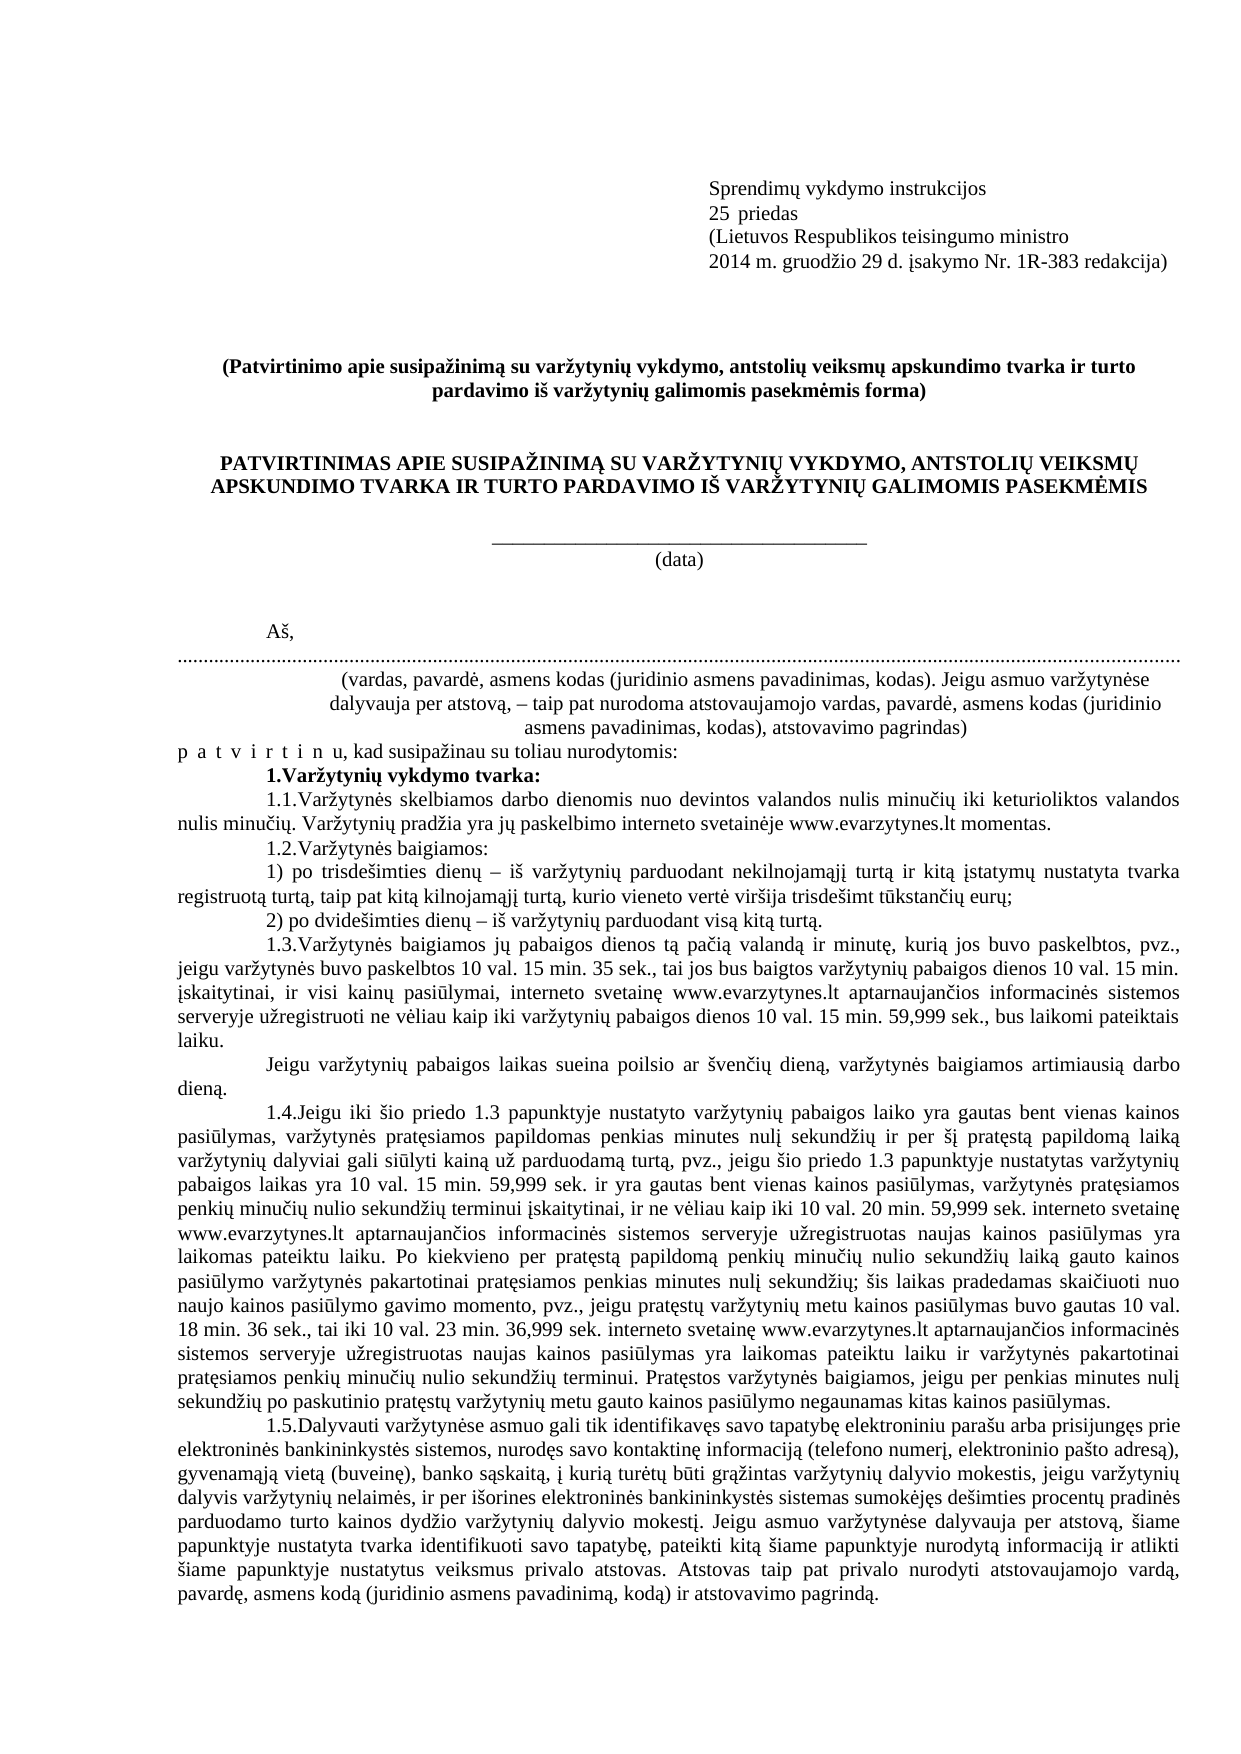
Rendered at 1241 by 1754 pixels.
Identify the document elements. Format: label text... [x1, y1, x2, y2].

text 1.3. Varžytynės baigiamos jų pabaigos dienos tą pačią valandą ir minutę, kurią jos buvo paskelbtos, pvz., jeigu varžytynės buvo paskelbtos 10 val. 15 min. 35 sek., tai jos bus baigtos varžytynių pabaigos dienos 10 val. 15 min. įskaitytinai, ir visi kainų pasiūlymai, interneto svetainę www.evarzytynes.lt aptarnaujančios informacinės sistemos serveryje užregistruoti ne vėliau kaip iki varžytynių pabaigos dienos 10 val. 15 min. 59,999 sek., bus laikomi pateiktais laiku. [177, 932, 1181, 1052]
text Patvirtinimas apie susipažinimą su varžytynių vykdymo, antstolių veiksmų apskundimo tvarka ir turto pardavimo iš varžytynių galimomis pasekmėmis [177, 450, 1181, 498]
text Jeigu varžytynių pabaigos laikas sueina poilsio ar švenčių dieną, varžytynės baigiamos artimiausią darbo dieną. [177, 1052, 1181, 1100]
text 1) po trisdešimties dienų – iš varžytynių parduodant nekilnojamąjį turtą ir kitą įstatymų nustatyta tvarka registruotą turtą, taip pat kitą kilnojamąjį turtą, kurio vieneto vertė viršija trisdešimt tūkstančių eurų; [177, 859, 1181, 908]
text Sprendimų vykdymo instrukcijos [177, 176, 1181, 200]
text 2) po dvidešimties dienų – iš varžytynių parduodant visą kitą turtą. [177, 908, 1181, 932]
text ____________________________________ [177, 523, 1181, 547]
text 1.4. Jeigu iki šio priedo 1.3 papunktyje nustatyto varžytynių pabaigos laiko yra gautas bent vienas kainos pasiūlymas, varžytynės pratęsiamos papildomas penkias minutes nulį sekundžių ir per šį pratęstą papildomą laiką varžytynių dalyviai gali siūlyti kainą už parduodamą turtą, pvz., jeigu šio priedo 1.3 papunktyje nustatytas varžytynių pabaigos laikas yra 10 val. 15 min. 59,999 sek. ir yra gautas bent vienas kainos pasiūlymas, varžytynės pratęsiamos penkių minučių nulio sekundžių terminui įskaitytinai, ir ne vėliau kaip iki 10 val. 20 min. 59,999 sek. interneto svetainę www.evarzytynes.lt aptarnaujančios informacinės sistemos serveryje užregistruotas naujas kainos pasiūlymas yra laikomas pateiktu laiku. Po kiekvieno per pratęstą papildomą penkių minučių nulio sekundžių laiką gauto kainos pasiūlymo varžytynės pakartotinai pratęsiamos penkias minutes nulį sekundžių; šis laikas pradedamas skaičiuoti nuo naujo kainos pasiūlymo gavimo momento, pvz., jeigu pratęstų varžytynių metu kainos pasiūlymas buvo gautas 10 val. 18 min. 36 sek., tai iki 10 val. 23 min. 36,999 sek. interneto svetainę www.evarzytynes.lt aptarnaujančios informacinės sistemos serveryje užregistruotas naujas kainos pasiūlymas yra laikomas pateiktu laiku ir varžytynės pakartotinai pratęsiamos penkių minučių nulio sekundžių terminui. Pratęstos varžytynės baigiamos, jeigu per penkias minutes nulį sekundžių po paskutinio pratęstų varžytynių metu gauto kainos pasiūlymo negaunamas kitas kainos pasiūlymas. [177, 1100, 1181, 1413]
text 25 priedas [177, 200, 1181, 224]
text 1.5. Dalyvauti varžytynėse asmuo gali tik identifikavęs savo tapatybę elektroniniu parašu arba prisijungęs prie elektroninės bankininkystės sistemos, nurodęs savo kontaktinę informaciją (telefono numerį, elektroninio pašto adresą), gyvenamąją vietą (buveinę), banko sąskaitą, į kurią turėtų būti grąžintas varžytynių dalyvio mokestis, jeigu varžytynių dalyvis varžytynių nelaimės, ir per išorines elektroninės bankininkystės sistemas sumokėjęs dešimties procentų pradinės parduodamo turto kainos dydžio varžytynių dalyvio mokestį. Jeigu asmuo varžytynėse dalyvauja per atstovą, šiame papunktyje nustatyta tvarka identifikuoti savo tapatybę, pateikti kitą šiame papunktyje nurodytą informaciją ir atlikti šiame papunktyje nustatytus veiksmus privalo atstovas. Atstovas taip pat privalo nurodyti atstovaujamojo vardą, pavardę, asmens kodą (juridinio asmens pavadinimą, kodą) ir atstovavimo pagrindą. [177, 1413, 1181, 1605]
text Aš, [177, 619, 1181, 667]
text (data) [177, 547, 1181, 571]
text 1. Varžytynių vykdymo tvarka: [177, 763, 1181, 787]
text (vardas, pavardė, asmens kodas (juridinio asmens pavadinimas, kodas). Jeigu asmuo varžytynėse dalyvauja per atstovą, – taip pat nurodoma atstovaujamojo vardas, pavardė, asmens kodas (juridinio asmens pavadinimas, kodas), atstovavimo pagrindas) [310, 667, 1181, 739]
text 1.1. Varžytynės skelbiamos darbo dienomis nuo devintos valandos nulis minučių iki keturioliktos valandos nulis minučių. Varžytynių pradžia yra jų paskelbimo interneto svetainėje www.evarzytynes.lt momentas. [177, 787, 1181, 835]
text (Patvirtinimo apie susipažinimą su varžytynių vykdymo, antstolių veiksmų apskundimo tvarka ir turto pardavimo iš varžytynių galimomis pasekmėmis forma) [177, 354, 1181, 402]
text patvirtinu, kad susipažinau su toliau nurodytomis: [177, 739, 1181, 763]
text 1.2. Varžytynės baigiamos: [177, 835, 1181, 859]
text (Lietuvos Respublikos teisingumo ministro [177, 224, 1181, 248]
text 2014 m. gruodžio 29 d. įsakymo Nr. 1R-383 redakcija) [177, 248, 1181, 273]
